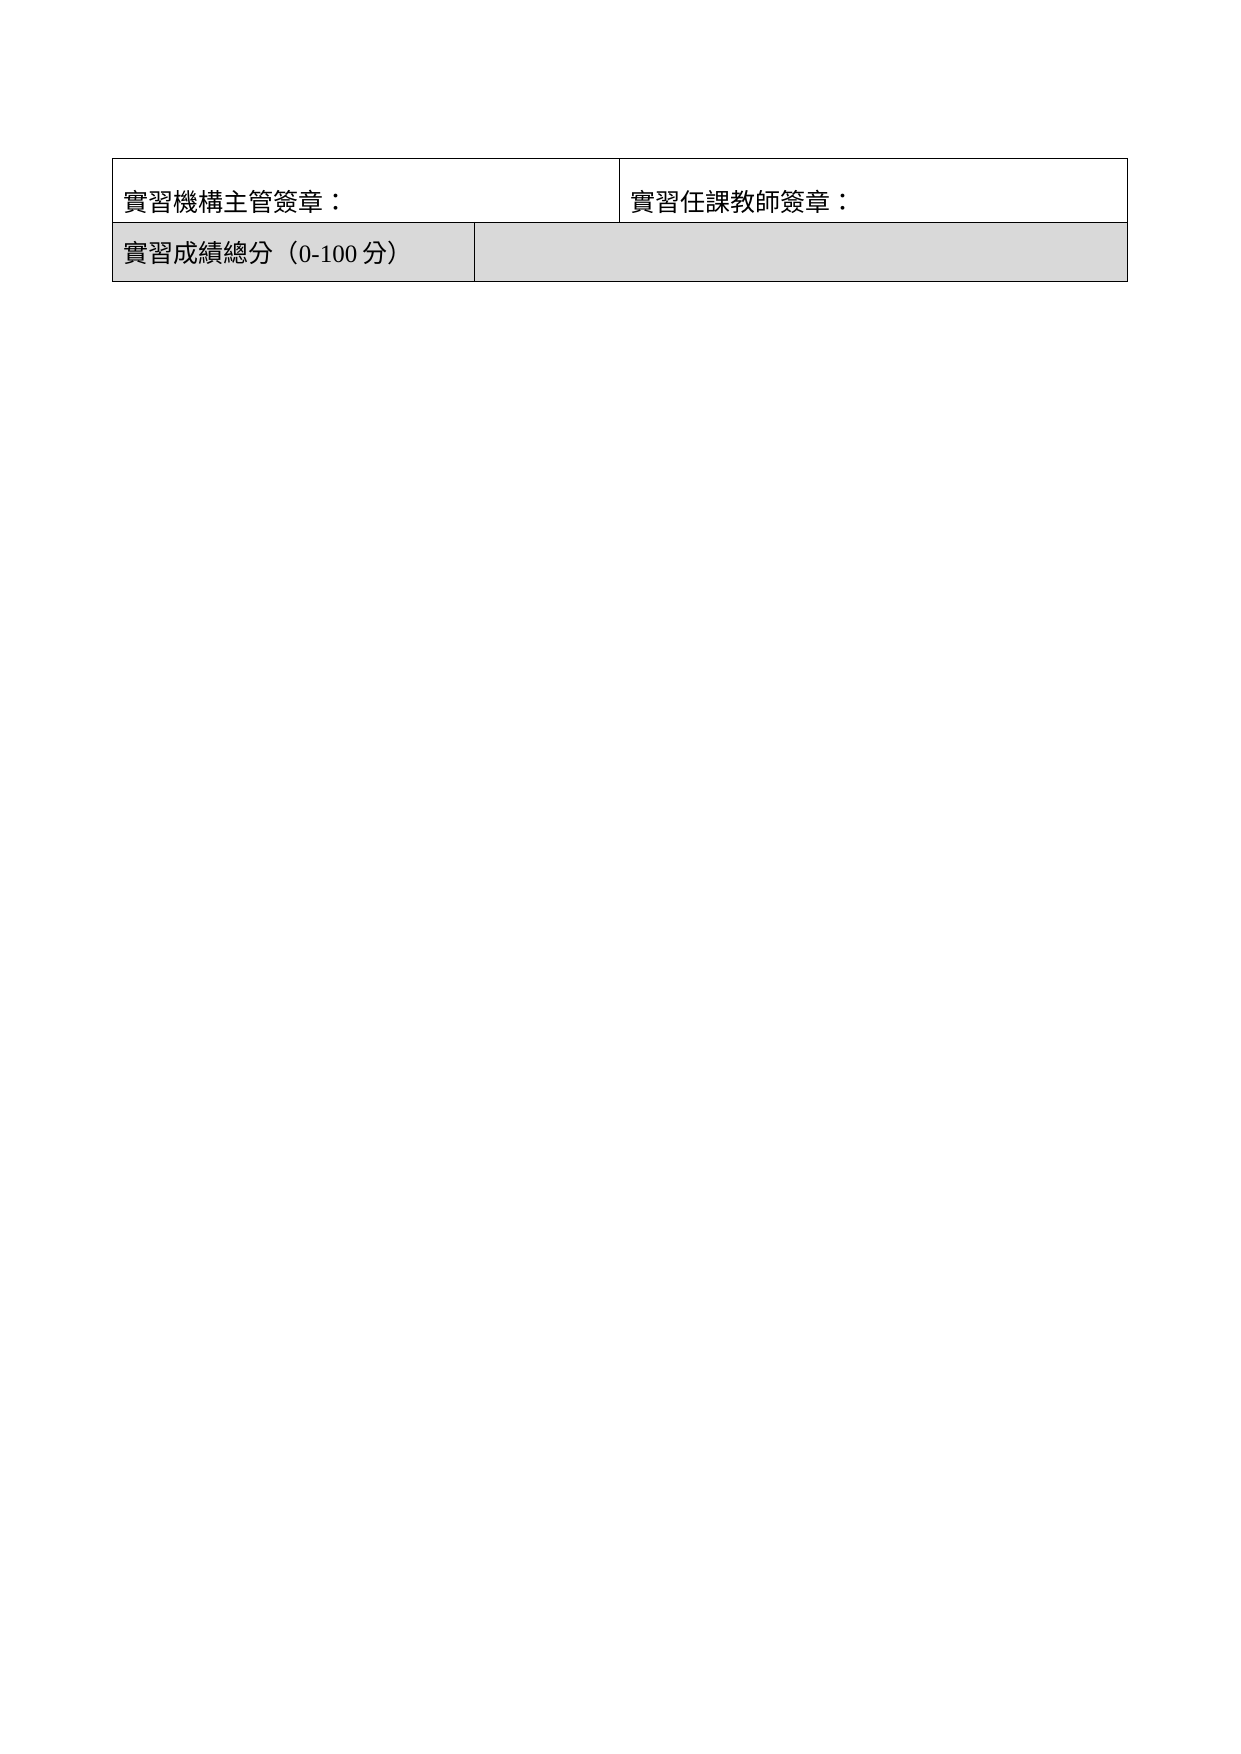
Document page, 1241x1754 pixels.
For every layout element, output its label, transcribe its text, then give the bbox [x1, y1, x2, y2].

table_cell [475, 223, 1127, 281]
table_cell 實習成績總分（0-100分） [113, 223, 474, 281]
table_cell 實習機構主管簽章： [113, 159, 619, 222]
table_cell 實習任課教師簽章： [620, 159, 1127, 222]
